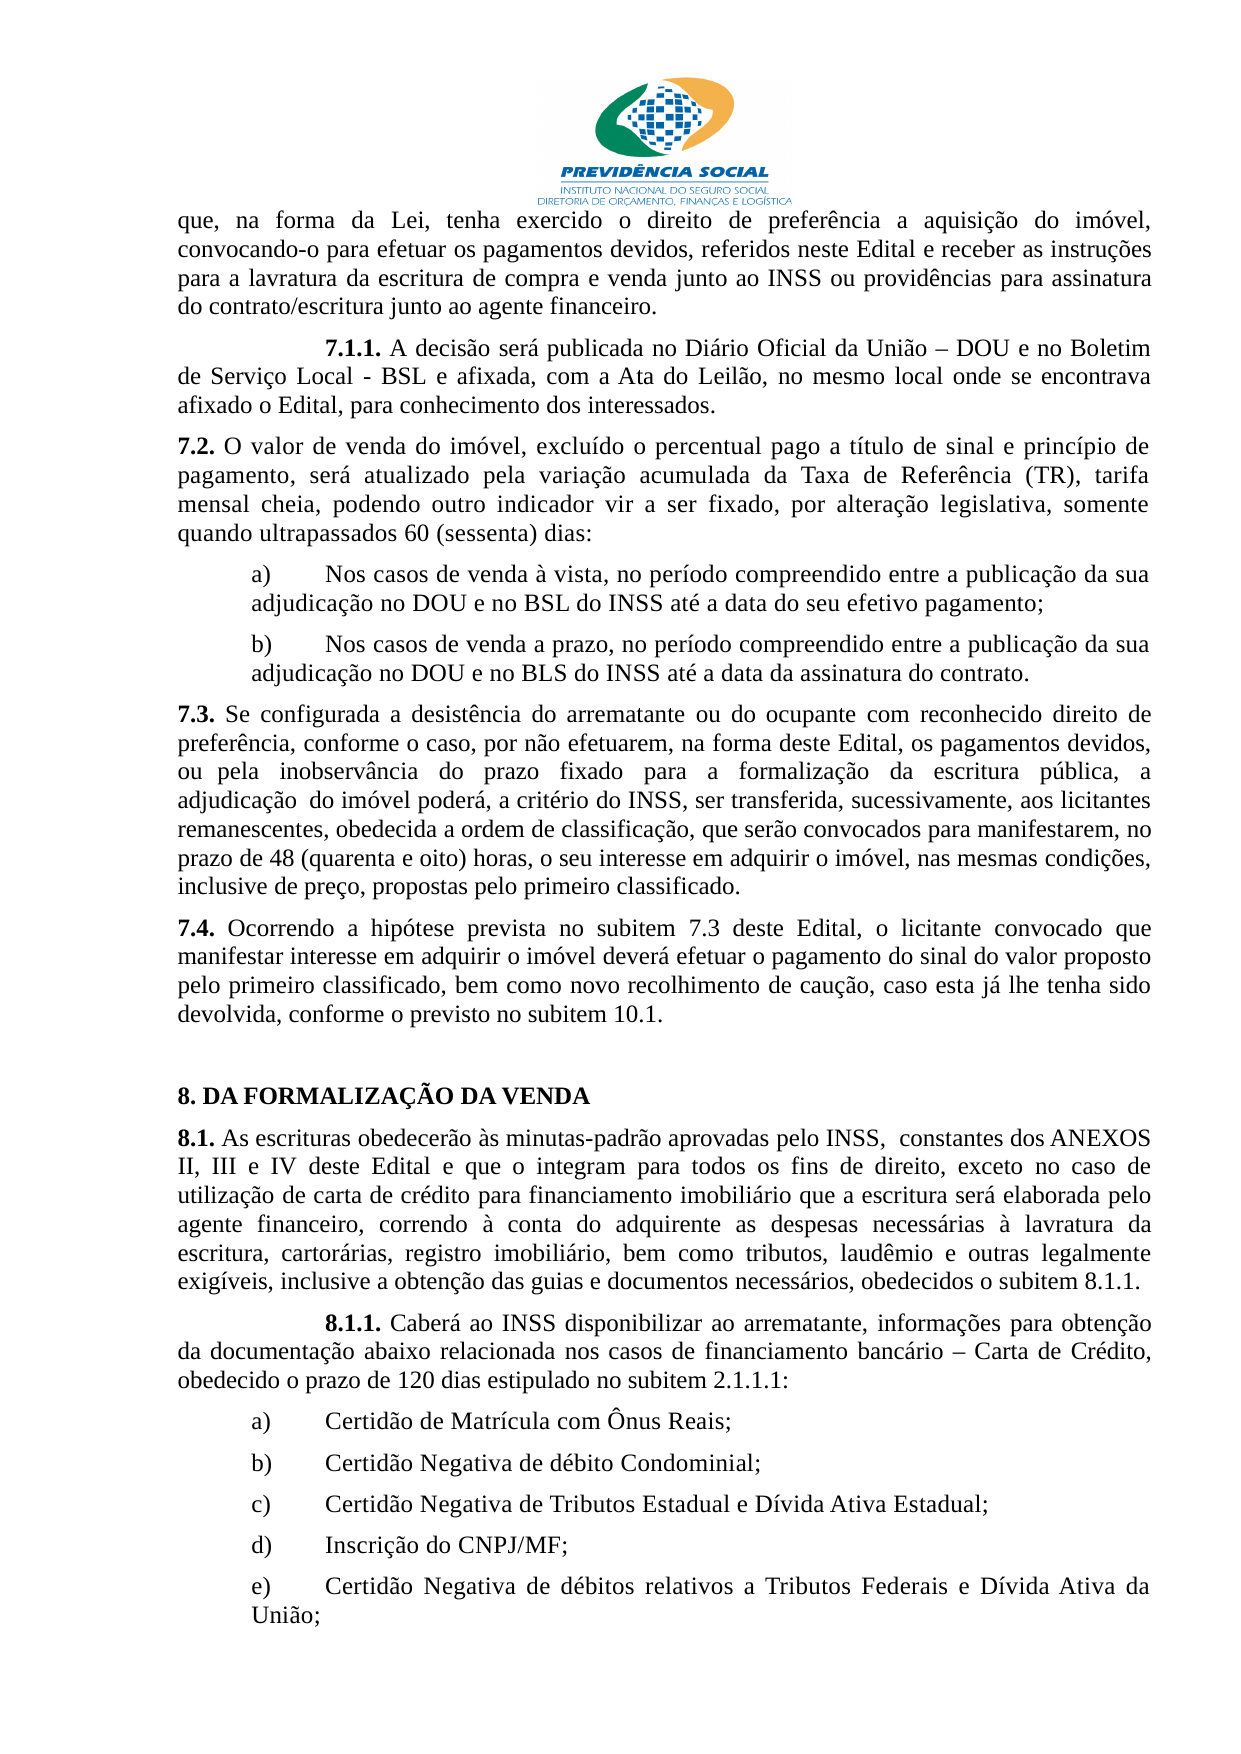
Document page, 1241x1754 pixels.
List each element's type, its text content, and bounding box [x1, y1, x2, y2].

text 7.4. Ocorrendo a hipótese prevista no subitem 7.3 deste Edital, o licitante convocado que manifestar interesse em adquirir o imóvel deverá efetuar o pagamento do sinal do valor proposto pelo primeiro classificado, bem como novo recolhimento de caução, caso esta já lhe tenha sido devolvida, conforme o previsto no subitem 10.1. [177, 913, 1152, 1028]
list Certidão de Matrícula com Ônus Reais; [251, 1406, 1152, 1435]
list Inscrição do CNPJ/MF; [251, 1530, 1152, 1559]
list Nos casos de venda à vista, no período compreendido entre a publicação da sua adjudicação no DOU e no BSL do INSS até a data do seu efetivo pagamento; [251, 559, 1152, 616]
list Nos casos de venda a prazo, no período compreendido entre a publicação da sua adjudicação no DOU e no BLS do INSS até a data da assinatura do contrato. [251, 629, 1152, 686]
text 8.1.1. Caberá ao INSS disponibilizar ao arrematante, informações para obtenção da documentação abaixo relacionada nos casos de financiamento bancário – Carta de Crédito, obedecido o prazo de 120 dias estipulado no subitem 2.1.1.1: [177, 1308, 1152, 1394]
list Certidão Negativa de débito Condominial; [251, 1448, 1152, 1476]
text 8. DA FORMALIZAÇÃO DA VENDA [177, 1081, 1152, 1110]
text 7.2. O valor de venda do imóvel, excluído o percentual pago a título de sinal e princípio de pagamento, será atualizado pela variação acumulada da Taxa de Referência (TR), tarifa mensal cheia, podendo outro indicador vir a ser fixado, por alteração legislativa, somente quando ultrapassados 60 (sessenta) dias: [177, 431, 1152, 546]
list Certidão Negativa de Tributos Estadual e Dívida Ativa Estadual; [251, 1489, 1152, 1518]
text que, na forma da Lei, tenha exercido o direito de preferência a aquisição do imóvel, convocando-o para efetuar os pagamentos devidos, referidos neste Edital e receber as instruções para a lavratura da escritura de compra e venda junto ao INSS ou providências para assinatura do contrato/escritura junto ao agente financeiro. [177, 205, 1152, 320]
list Certidão Negativa de débitos relativos a Tributos Federais e Dívida Ativa da União; [251, 1571, 1152, 1629]
text 7.1.1. A decisão será publicada no Diário Oficial da União – DOU e no Boletim de Serviço Local - BSL e afixada, com a Ata do Leilão, no mesmo local onde se encontrava afixado o Edital, para conhecimento dos interessados. [177, 333, 1152, 419]
picture [537, 75, 792, 206]
text 8.1. As escrituras obedecerão às minutas-padrão aprovadas pelo INSS, constantes dos ANEXOS II, III e IV deste Edital e que o integram para todos os fins de direito, exceto no caso de utilização de carta de crédito para financiamento imobiliário que a escritura será elaborada pelo agente financeiro, correndo à conta do adquirente as despesas necessárias à lavratura da escritura, cartorárias, registro imobiliário, bem como tributos, laudêmio e outras legalmente exigíveis, inclusive a obtenção das guias e documentos necessários, obedecidos o subitem 8.1.1. [177, 1123, 1152, 1295]
text 7.3. Se configurada a desistência do arrematante ou do ocupante com reconhecido direito de preferência, conforme o caso, por não efetuarem, na forma deste Edital, os pagamentos devidos, ou pela inobservância do prazo fixado para a formalização da escritura pública, a adjudicação do imóvel poderá, a critério do INSS, ser transferida, sucessivamente, aos licitantes remanescentes, obedecida a ordem de classificação, que serão convocados para manifestarem, no prazo de 48 (quarenta e oito) horas, o seu interesse em adquirir o imóvel, nas mesmas condições, inclusive de preço, propostas pelo primeiro classificado. [177, 699, 1152, 900]
